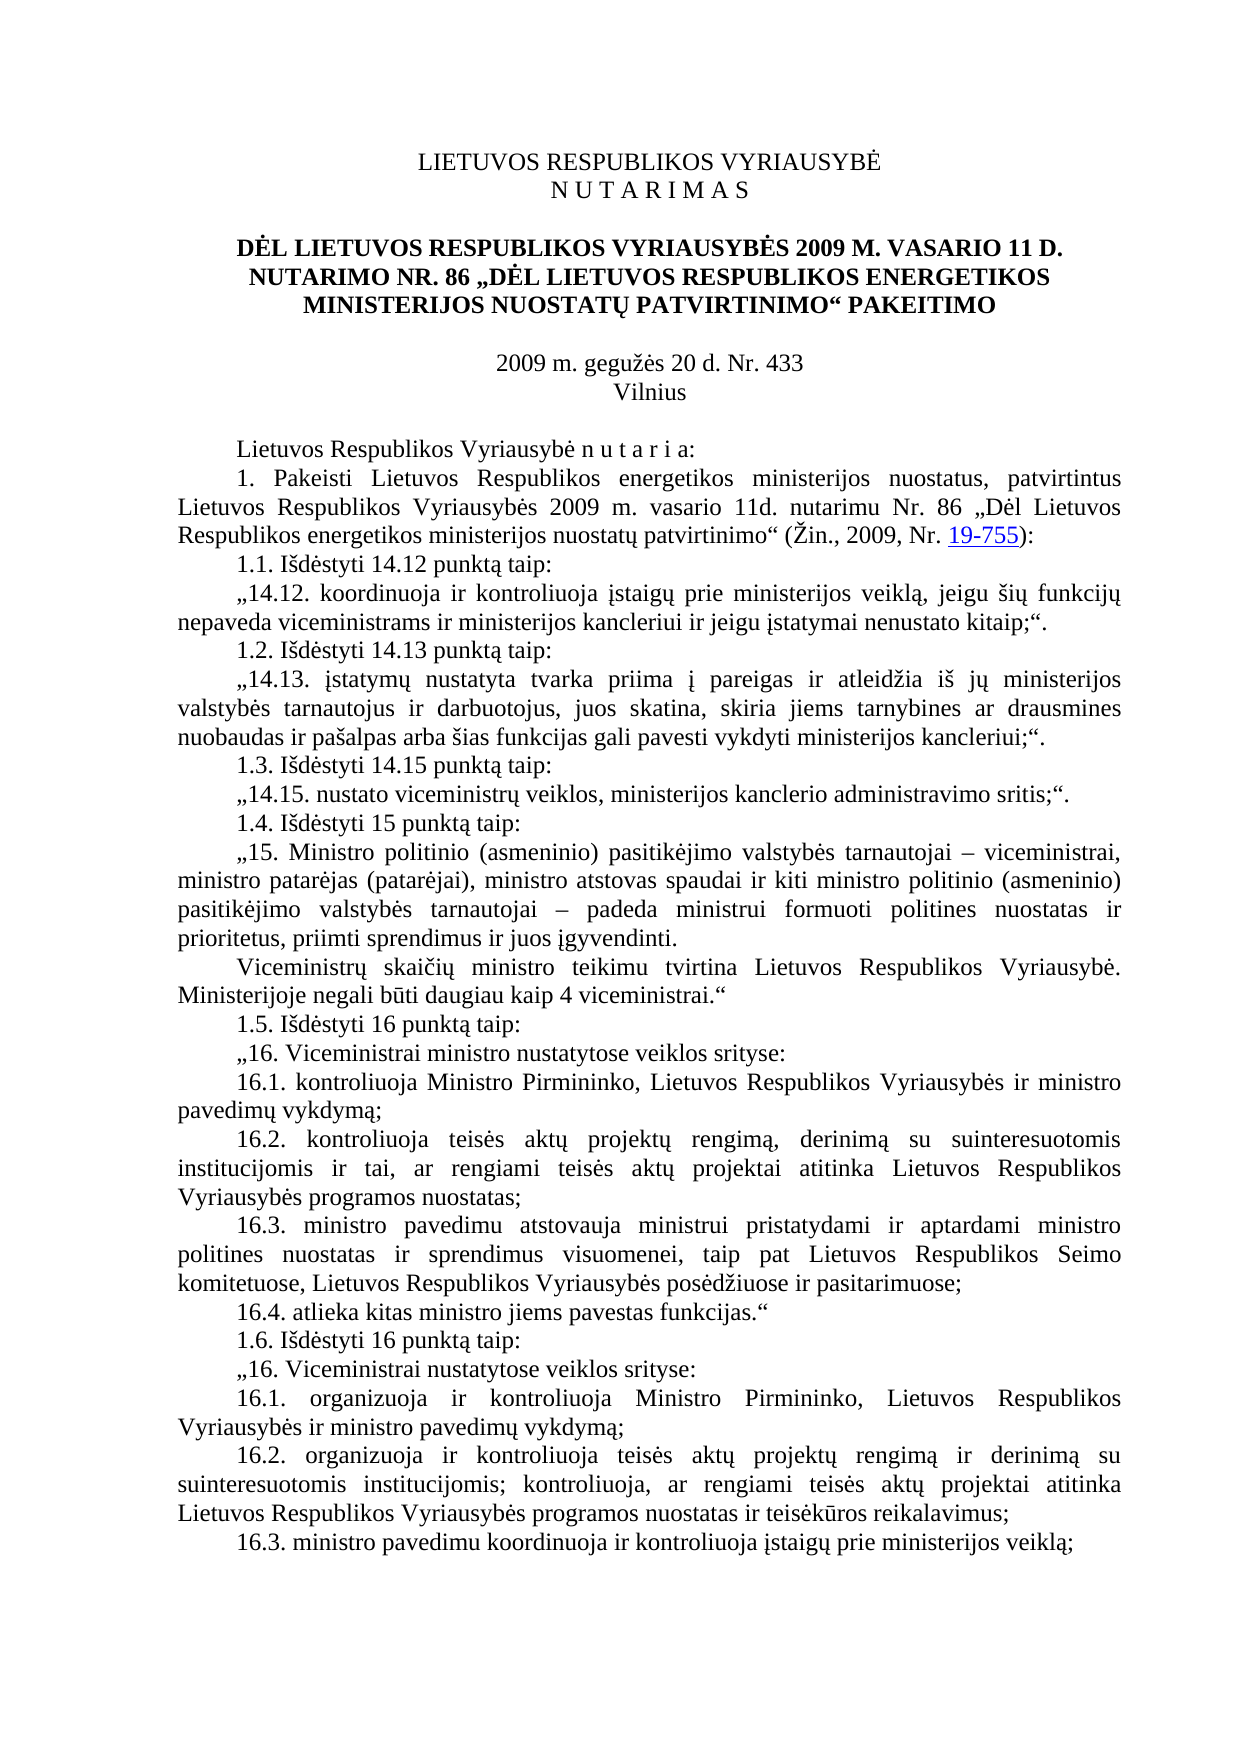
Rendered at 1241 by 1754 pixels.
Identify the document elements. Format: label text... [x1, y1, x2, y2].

text Viceministrų skaičių ministro teikimu tvirtina Lietuvos Respublikos Vyriausybė. Ministerijoje negali būti daugiau kaip 4 viceministrai.“ [177, 952, 1122, 1009]
text „16. Viceministrai nustatytose veiklos srityse: [177, 1354, 1122, 1383]
text Lietuvos Respublikos Vyriausybė nutaria: [177, 434, 1122, 463]
text 1.1. Išdėstyti 14.12 punktą taip: [177, 549, 1122, 578]
text „14.12. koordinuoja ir kontroliuoja įstaigų prie ministerijos veiklą, jeigu šių funkcijų nepaveda viceministrams ir ministerijos kancleriui ir jeigu įstatymai nenustato kitaip;“. [177, 578, 1122, 636]
text „16. Viceministrai ministro nustatytose veiklos srityse: [177, 1038, 1122, 1067]
text 16.1. organizuoja ir kontroliuoja Ministro Pirmininko, Lietuvos Respublikos Vyriausybės ir ministro pavedimų vykdymą; [177, 1383, 1122, 1441]
text „14.15. nustato viceministrų veiklos, ministerijos kanclerio administravimo sritis;“. [177, 779, 1122, 808]
text 16.3. ministro pavedimu atstovauja ministrui pristatydami ir aptardami ministro politines nuostatas ir sprendimus visuomenei, taip pat Lietuvos Respublikos Seimo komitetuose, Lietuvos Respublikos Vyriausybės posėdžiuose ir pasitarimuose; [177, 1211, 1122, 1297]
text 1.2. Išdėstyti 14.13 punktą taip: [177, 636, 1122, 664]
text 1.3. Išdėstyti 14.15 punktą taip: [177, 751, 1122, 779]
text 16.2. organizuoja ir kontroliuoja teisės aktų projektų rengimą ir derinimą su suinteresuotomis institucijomis; kontroliuoja, ar rengiami teisės aktų projektai atitinka Lietuvos Respublikos Vyriausybės programos nuostatas ir teisėkūros reikalavimus; [177, 1441, 1122, 1527]
text „15. Ministro politinio (asmeninio) pasitikėjimo valstybės tarnautojai – viceministrai, ministro patarėjas (patarėjai), ministro atstovas spaudai ir kiti ministro politinio (asmeninio) pasitikėjimo valstybės tarnautojai – padeda ministrui formuoti politines nuostatas ir prioritetus, priimti sprendimus ir juos įgyvendinti. [177, 837, 1122, 952]
text 1.5. Išdėstyti 16 punktą taip: [177, 1009, 1122, 1038]
text 16.1. kontroliuoja Ministro Pirmininko, Lietuvos Respublikos Vyriausybės ir ministro pavedimų vykdymą; [177, 1067, 1122, 1124]
text NUTARIMAS [177, 176, 1122, 204]
text Lietuvos Respublikos Vyriausybė [177, 147, 1122, 176]
text DĖL LIETUVOS RESPUBLIKOS VYRIAUSYBĖS 2009 M. VASARIO 11 D. NUTARIMO NR. 86 „DĖL LIETUVOS RESPUBLIKOS ENERGETIKOS MINISTERIJOS NUOSTATŲ PATVIRTINIMO“ PAKEITIMO [177, 233, 1122, 319]
text 1.4. Išdėstyti 15 punktą taip: [177, 808, 1122, 837]
text 16.3. ministro pavedimu koordinuoja ir kontroliuoja įstaigų prie ministerijos veiklą; [177, 1527, 1122, 1556]
text Vilnius [177, 377, 1122, 406]
text 16.2. kontroliuoja teisės aktų projektų rengimą, derinimą su suinteresuotomis institucijomis ir tai, ar rengiami teisės aktų projektai atitinka Lietuvos Respublikos Vyriausybės programos nuostatas; [177, 1124, 1122, 1211]
text 1.6. Išdėstyti 16 punktą taip: [177, 1326, 1122, 1354]
text 16.4. atlieka kitas ministro jiems pavestas funkcijas.“ [177, 1297, 1122, 1326]
text 2009 m. gegužės 20 d. Nr. 433 [177, 348, 1122, 377]
text „14.13. įstatymų nustatyta tvarka priima į pareigas ir atleidžia iš jų ministerijos valstybės tarnautojus ir darbuotojus, juos skatina, skiria jiems tarnybines ar drausmines nuobaudas ir pašalpas arba šias funkcijas gali pavesti vykdyti ministerijos kancleriui;“. [177, 664, 1122, 751]
text 1. Pakeisti Lietuvos Respublikos energetikos ministerijos nuostatus, patvirtintus Lietuvos Respublikos Vyriausybės 2009 m. vasario 11d. nutarimu Nr. 86 „Dėl Lietuvos Respublikos energetikos ministerijos nuostatų patvirtinimo“ (Žin., 2009, Nr. 19-755): [177, 463, 1122, 549]
